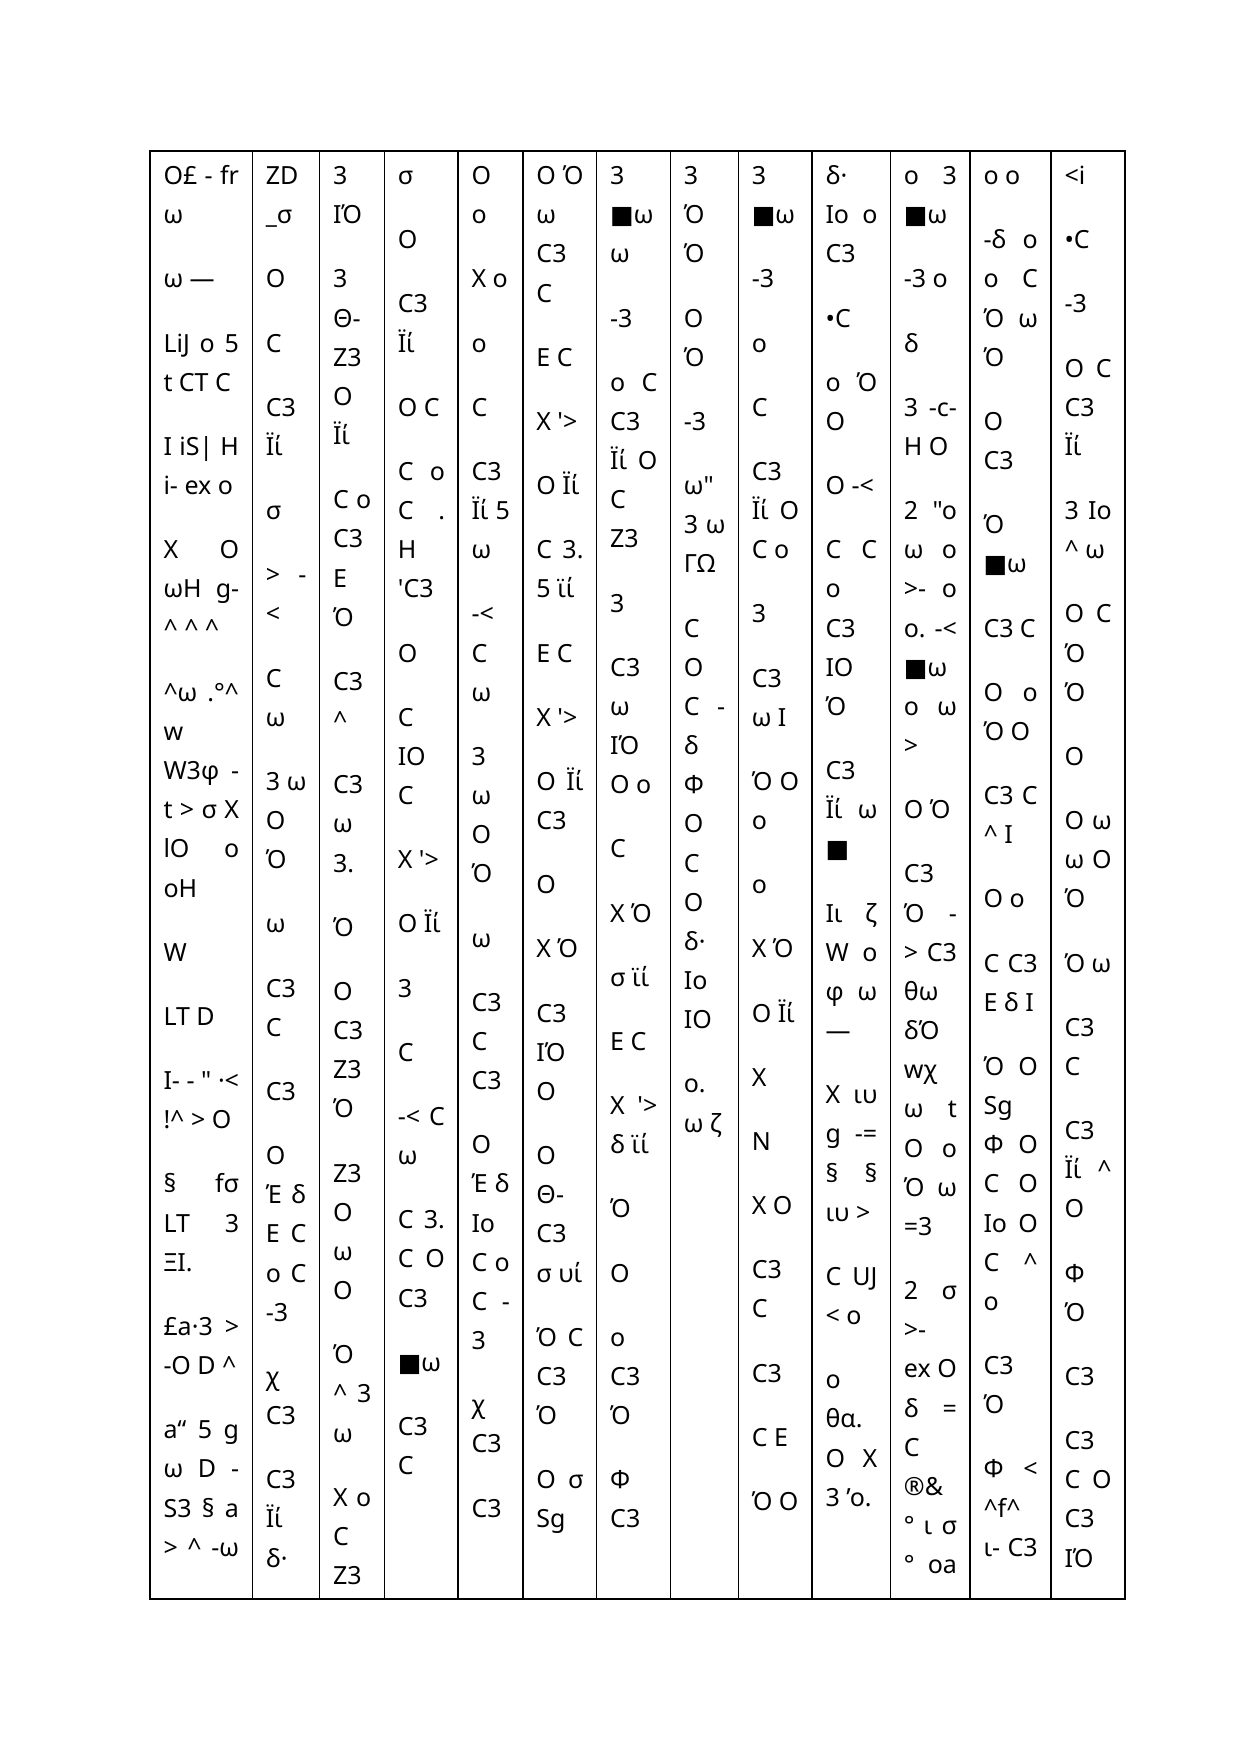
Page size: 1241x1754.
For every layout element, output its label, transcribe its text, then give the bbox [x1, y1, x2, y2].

table_header δ· Ιο ο C3 •C ο Ό Ο Ο -< C C ο C3 ΙΟ Ό C3 Ϊί ω ■ Ιι ζ W ο φ ω — X ιυ g -= § § ιυ > C UJ < ο ο θα. Ο Χ 3 ’ο. [813, 152, 890, 1598]
table_header 3 Ό Ό Ο Ό -3 ω" 3 ω ΓΩ C Ο C -δ Φ Ο C Ο δ· Ιο ΙΟ ο. ω ζ [671, 152, 738, 1598]
table_header ο 3 ■ω -3 ο δ 3 -c- Η Ο 2 "ο ω ο >- ο ο. -< ■ω ο ω > Ο Ό C3 Ό - > C3 θω δΌ wχ ω t Ο ο Ό ω =3 2 σ >- ex Ο δ = C ®& ° ι σ ° οa [891, 152, 969, 1598]
table_header Ο ο Χ ο ο C C3 Ϊί 5 ω -< C ω 3 ω Ο Ό ω C3 C C3 Ο Έ δ Ιο C ο C -3 χ C3 C3 [459, 152, 522, 1598]
table_header 3 ■ω ω -3 ο C C3 Ϊί Ο C Ζ3 3 C3 ω ΙΌ Ο ο C Χ Ό σ ϊί Ε C Χ '> δ ϊί Ό Ο ο C3 Ό Φ C3 [597, 152, 670, 1598]
table_header ο ο -δ ο ο C Ό ω Ό Ο C3 Ό ■ω C3 C Ο ο Ό Ο C3 C ^ Ι Ο ο C C3 Ε δ Ι Ό Ο Sg Φ Ο C Ο Ιο Ο C ^ ο C3 Ό Φ < ^f^ ι- C3 [971, 152, 1050, 1598]
table_header σ Ο C3 Ϊί Ο C C ο C .Η 'C3 Ο C ΙΟ C Χ '> Ο Ϊί 3 C -< C ω C 3. C Ο C3 ■ω C3 C [385, 152, 457, 1598]
table_header 3 ΙΌ 3 Θ- Ζ3 Ο Ϊί C ο C3 Ε Ό C3 ^ C3 ω 3. Ό Ο C3 Ζ3 Ό Ζ3 Ο ω Ο Ό ^ 3 ω Χ ο C Ζ3 [320, 152, 384, 1598]
table_header Ο Ό ω C3 C Ε C Χ '> Ο Ϊί C 3. 5 ϊί Ε C Χ '> Ο Ϊί C3 Ο Χ Ό C3 ΙΌ Ο Ο Θ- C3 σ υί Ό C C3 Ό Ο σ Sg [524, 152, 596, 1598]
table_header ZD _σ Ο C C3 Ϊί σ > -< C ω 3 ω Ο Ό ω C3 C C3 Ο Έ δ Ε C ο C -3 χ C3 C3 Ϊί δ· [253, 152, 319, 1598]
table_header Ο£ - fr ω ω — LiJ o 5 t CT C Ι iS| Η i- ex o X O ωΗ g- ^ ^ ^ ^ω .°^ w W3φ -t > σ X lO o oΗ W LT D I- - " ·< !^ > O § fσ LT 3 ΞΙ. £a·3 > -O D ^ a“ 5 g ω D -S3 § a > ^ -ω [151, 152, 252, 1598]
table_header <i •C -3 Ο C C3 Ϊί 3 Ιο ^ ω O C Ό Ό O O ω ω Ο Ό Ό ω C3 C C3 Ϊί ^ Ο Φ Ό C3 C3 C Ο C3 ΙΌ [1052, 152, 1124, 1598]
table_header 3 ■ω -3 ο C C3 Ϊί Ο C ο 3 C3 ω Ι Ό Ο ο ο Χ Ό Ο Ϊί Χ Ν Χ Ο C3 C C3 C Ε Ό Ο [739, 152, 811, 1598]
